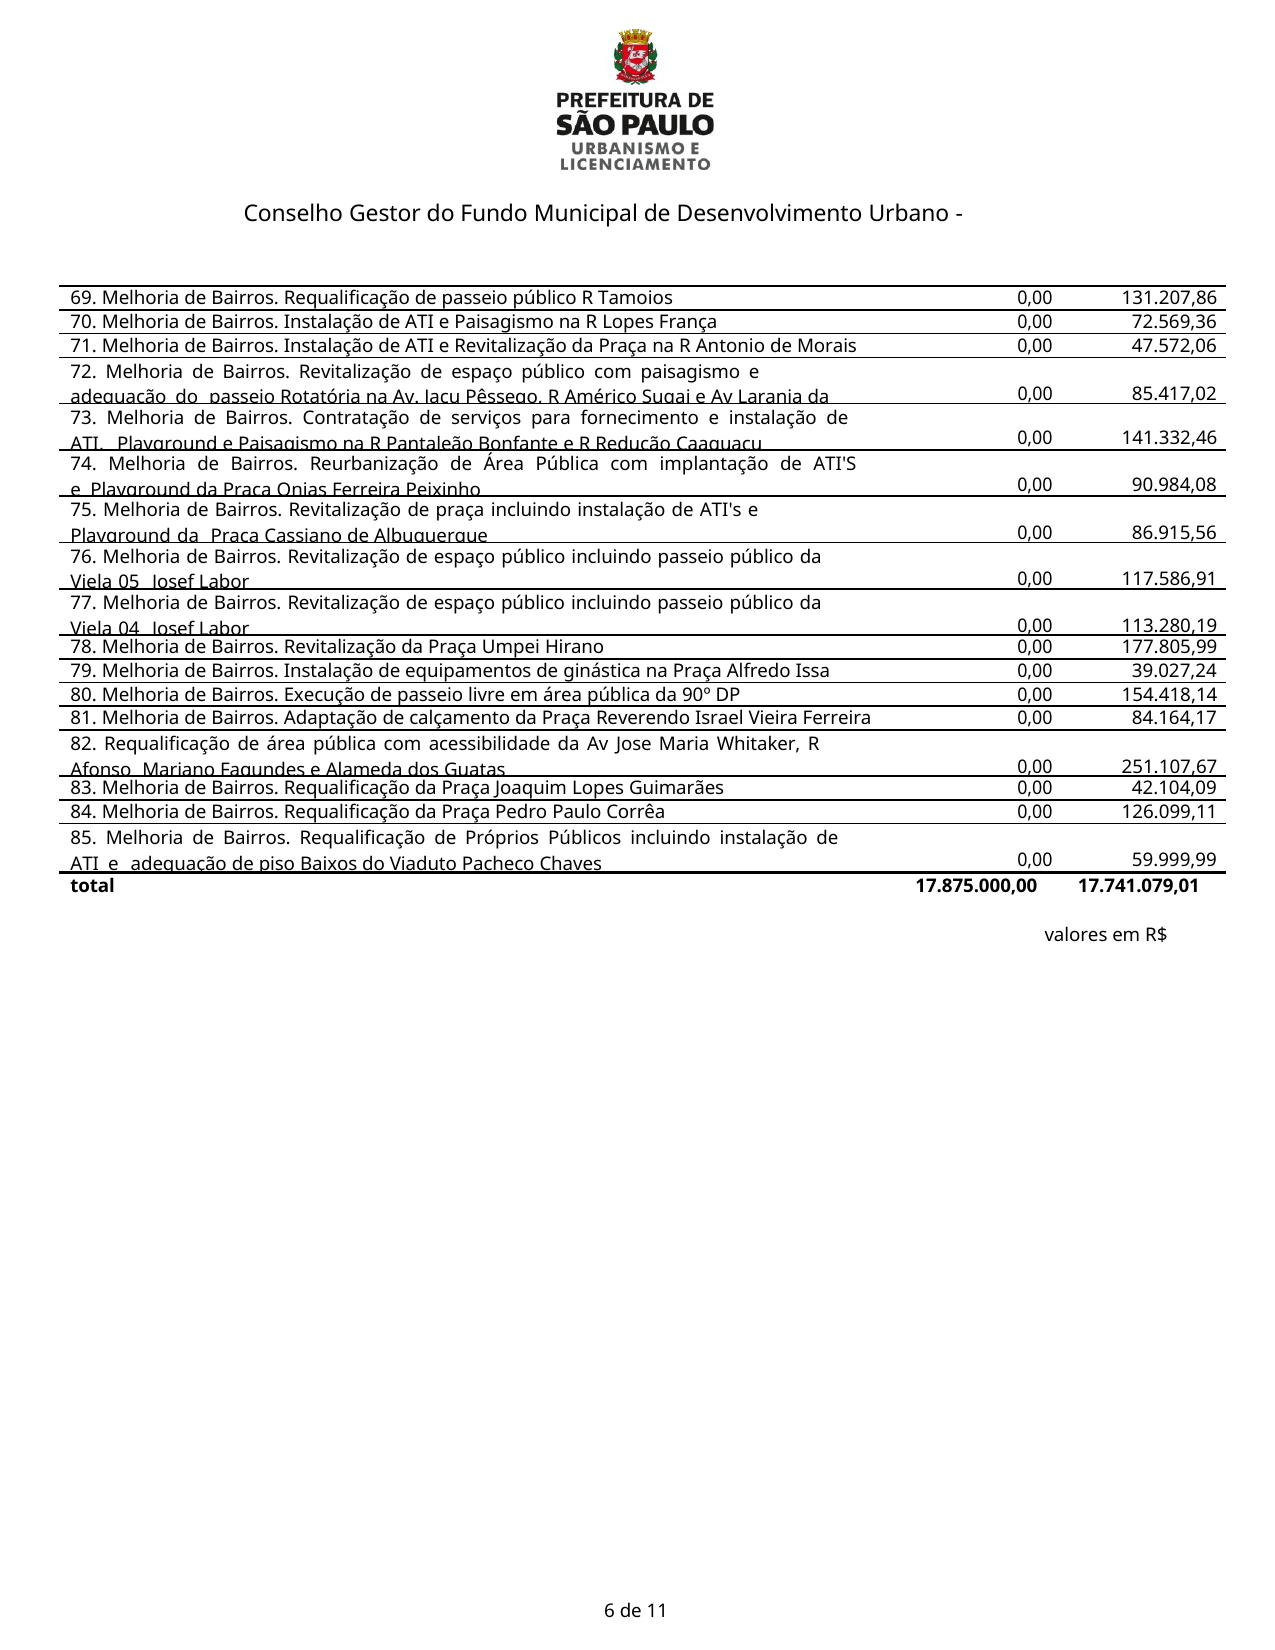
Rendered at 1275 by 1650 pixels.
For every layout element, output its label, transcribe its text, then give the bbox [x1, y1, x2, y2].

table_cell 0,00 [888, 451, 1065, 495]
table_header 0,00 [888, 287, 1065, 309]
table_cell 47.572,06 [1065, 334, 1226, 356]
table_cell 0,00 [888, 636, 1065, 658]
table_cell 39.027,24 [1065, 660, 1226, 682]
table_cell 0,00 [888, 731, 1065, 775]
table_cell 84. Melhoria de Bairros. Requalificação da Praça Pedro Paulo Corrêa [59, 801, 888, 823]
table_cell 0,00 [888, 590, 1065, 634]
table_cell 90.984,08 [1065, 451, 1226, 495]
table_cell 0,00 [888, 707, 1065, 729]
table_cell 86.915,56 [1065, 497, 1226, 542]
table_cell 0,00 [888, 543, 1065, 588]
table_cell 0,00 [888, 683, 1065, 705]
table_cell 126.099,11 [1065, 801, 1226, 823]
table_cell 84.164,17 [1065, 707, 1226, 729]
table_cell 83. Melhoria de Bairros. Requalificação da Praça Joaquim Lopes Guimarães [59, 777, 888, 799]
table_cell 17.875.000,00 [888, 874, 1065, 903]
table_cell 154.418,14 [1065, 683, 1226, 705]
table_cell 0,00 [888, 660, 1065, 682]
table_cell 72. Melhoria de Bairros. Revitalização de espaço público com paisagismo e adequação do passeio Rotatória na Av. Jacu Pêssego, R Américo Sugai e Av Laranja da China [59, 358, 888, 403]
table_cell 141.332,46 [1065, 404, 1226, 449]
table_cell total [59, 874, 888, 903]
table_cell 79. Melhoria de Bairros. Instalação de equipamentos de ginástica na Praça Alfredo Issa [59, 660, 888, 682]
table_cell 17.741.079,01 [1065, 874, 1226, 903]
table_cell 177.805,99 [1065, 636, 1226, 658]
table_cell 0,00 [888, 358, 1065, 403]
table_cell 78. Melhoria de Bairros. Revitalização da Praça Umpei Hirano [59, 636, 888, 658]
table_cell 85.417,02 [1065, 358, 1226, 403]
table_header 69. Melhoria de Bairros. Requalificação de passeio público R Tamoios [59, 287, 888, 309]
table_header 131.207,86 [1065, 287, 1226, 309]
table_cell 0,00 [888, 334, 1065, 356]
table_cell 251.107,67 [1065, 731, 1226, 775]
table_cell 117.586,91 [1065, 543, 1226, 588]
text valores em R$ [48, 921, 1167, 947]
table_cell 0,00 [888, 311, 1065, 333]
table_cell 0,00 [888, 497, 1065, 542]
table_cell 77. Melhoria de Bairros. Revitalização de espaço público incluindo passeio público da Viela 04 Josef Labor [59, 590, 888, 634]
table_cell 42.104,09 [1065, 777, 1226, 799]
table_cell 81. Melhoria de Bairros. Adaptação de calçamento da Praça Reverendo Israel Vieira Ferreira [59, 707, 888, 729]
table_cell 0,00 [888, 824, 1065, 871]
table_cell 0,00 [888, 777, 1065, 799]
table_cell 82. Requalificação de área pública com acessibilidade da Av Jose Maria Whitaker, R Afonso Mariano Fagundes e Alameda dos Guatas [59, 731, 888, 775]
table_cell 76. Melhoria de Bairros. Revitalização de espaço público incluindo passeio público da Viela 05 Josef Labor [59, 543, 888, 588]
table_cell 59.999,99 [1065, 824, 1226, 871]
table_cell 72.569,36 [1065, 311, 1226, 333]
table_cell 80. Melhoria de Bairros. Execução de passeio livre em área pública da 90º DP [59, 683, 888, 705]
table_cell 71. Melhoria de Bairros. Instalação de ATI e Revitalização da Praça na R Antonio de Morais [59, 334, 888, 356]
table_cell 73. Melhoria de Bairros. Contratação de serviços para fornecimento e instalação de ATI, Playground e Paisagismo na R Pantaleão Bonfante e R Redução Caaguaçu [59, 404, 888, 449]
table_cell 113.280,19 [1065, 590, 1226, 634]
table_cell 70. Melhoria de Bairros. Instalação de ATI e Paisagismo na R Lopes França [59, 311, 888, 333]
table_cell 75. Melhoria de Bairros. Revitalização de praça incluindo instalação de ATI's e Playground da Praça Cassiano de Albuquerque [59, 497, 888, 542]
table_cell 85. Melhoria de Bairros. Requalificação de Próprios Públicos incluindo instalação de ATI e adequação de piso Baixos do Viaduto Pacheco Chaves [59, 824, 888, 871]
table_cell 0,00 [888, 801, 1065, 823]
table_cell 74. Melhoria de Bairros. Reurbanização de Área Pública com implantação de ATI'S e Playground da Praça Onias Ferreira Peixinho [59, 451, 888, 495]
table_cell 0,00 [888, 404, 1065, 449]
